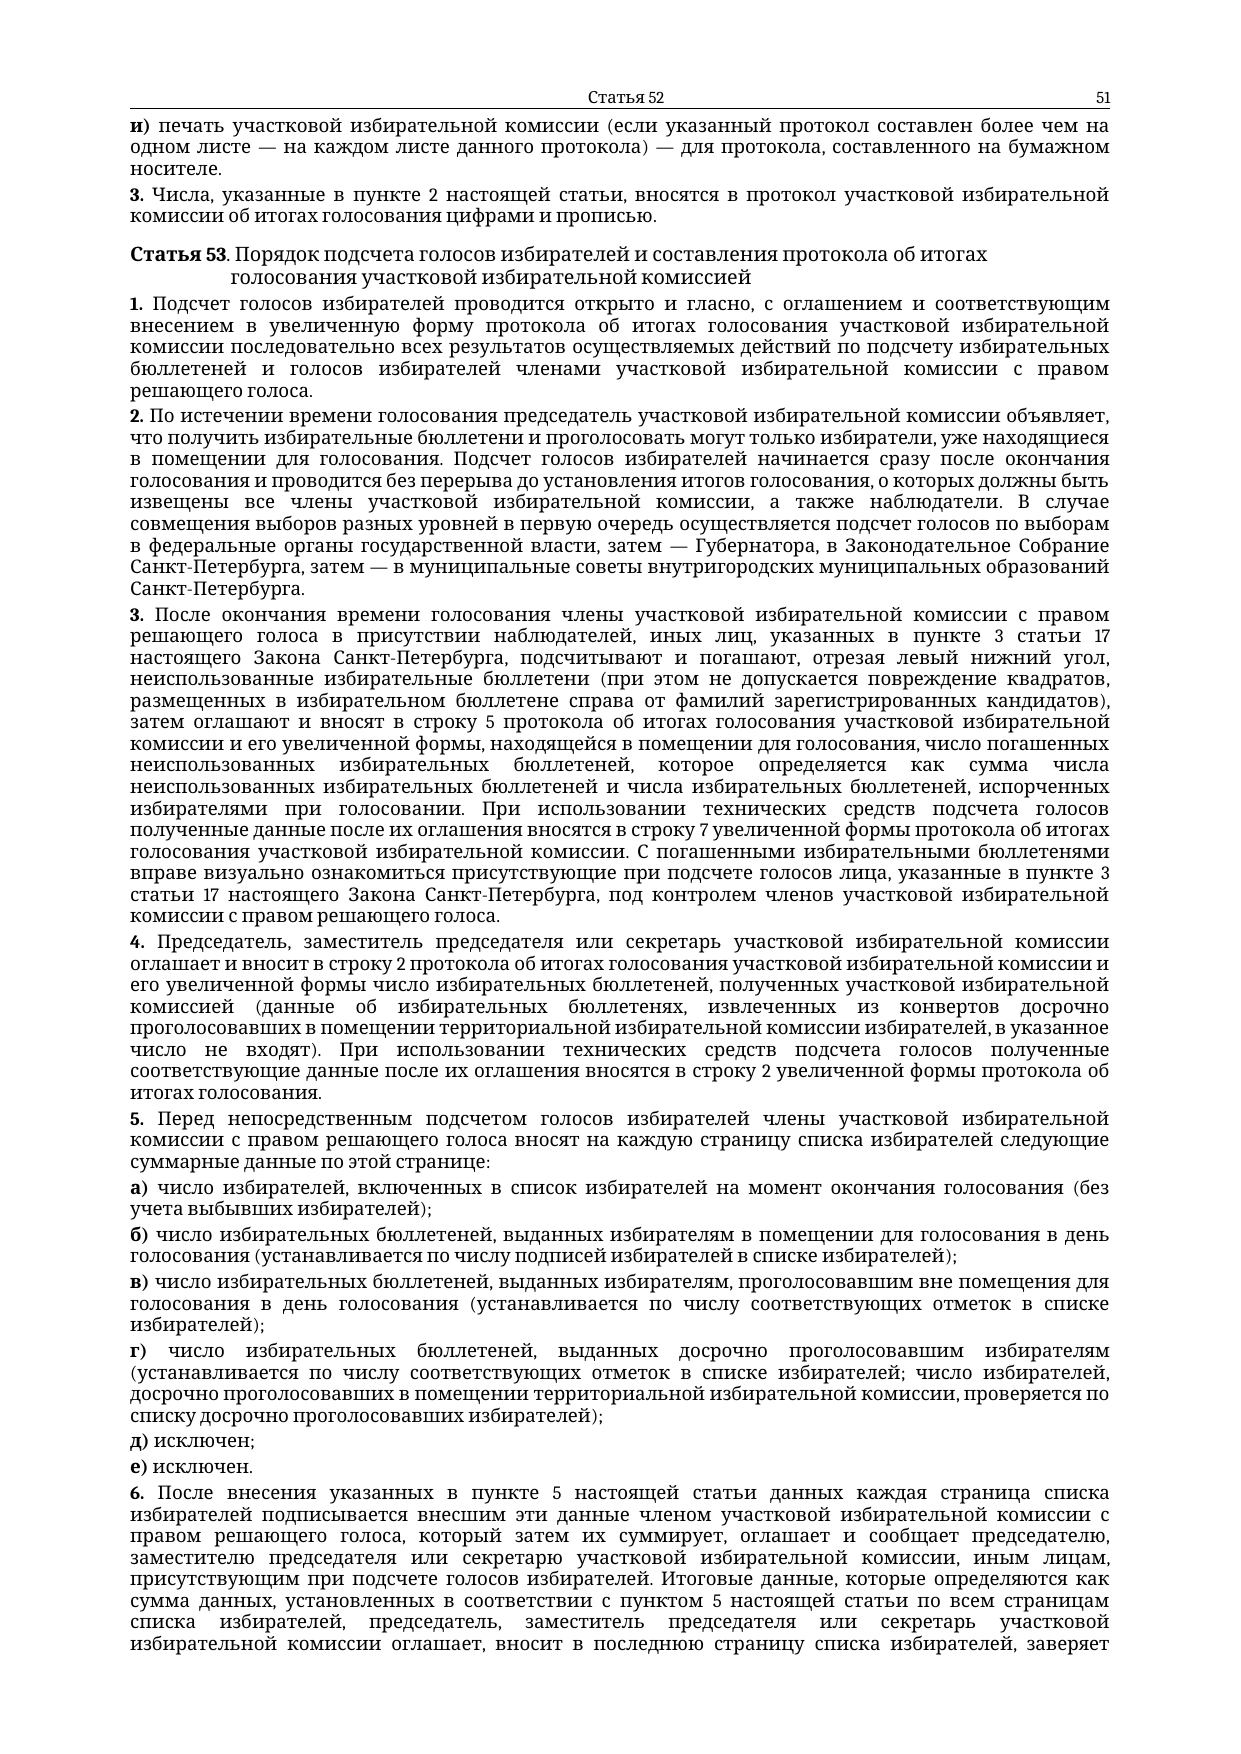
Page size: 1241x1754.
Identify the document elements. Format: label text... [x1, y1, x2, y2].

text е) исключен. [130, 1457, 1110, 1478]
text б) число избирательных бюллетеней, выданных избирателям в помещении для голосования в день голосования (устанавливается по числу подписей избирателей в списке избирателей); [130, 1224, 1110, 1268]
text в) число избирательных бюллетеней, выданных избирателям, проголосовавшим вне помещения для голосования в день голосования (устанавливается по числу соответствующих отметок в списке избирателей); [130, 1272, 1110, 1336]
text 3. После окончания времени голосования члены участковой избирательной комиссии с правом решающего голоса в присутствии наблюдателей, иных лиц, указанных в пункте 3 статьи 17 настоящего Закона Санкт-Петербурга, подсчитывают и погашают, отрезая левый нижний угол, неиспользованные избирательные бюллетени (при этом не допускается повреждение квадратов, размещенных в избирательном бюллетене справа от фамилий зарегистрированных кандидатов), затем оглашают и вносят в строку 5 протокола об итогах голосования участковой избирательной комиссии и его увеличенной формы, находящейся в помещении для голосования, число погашенных неиспользованных избирательных бюллетеней, которое определяется как сумма числа неиспользованных избирательных бюллетеней и числа избирательных бюллетеней, испорченных избирателями при голосовании. При использовании технических средств подсчета голосов полученные данные после их оглашения вносятся в строку 7 увеличенной формы протокола об итогах голосования участковой избирательной комиссии. С погашенными избирательными бюллетенями вправе визуально ознакомиться присутствующие при подсчете голосов лица, указанные в пункте 3 статьи 17 настоящего Закона Санкт-Петербурга, под контролем членов участковой избирательной комиссии с правом решающего голоса. [130, 604, 1110, 927]
text 1. Подсчет голосов избирателей проводится открыто и гласно, с оглашением и соответствующим внесением в увеличенную форму протокола об итогах голосования участковой избирательной комиссии последовательно всех результатов осуществляемых действий по подсчету избирательных бюллетеней и голосов избирателей членами участковой избирательной комиссии с правом решающего голоса. [130, 294, 1110, 402]
text а) число избирателей, включенных в список избирателей на момент окончания голосования (без учета выбывших избирателей); [130, 1177, 1110, 1220]
text г) число избирательных бюллетеней, выданных досрочно проголосовавшим избирателям (устанавливается по числу соответствующих отметок в списке избирателей; число избирателей, досрочно проголосовавших в помещении территориальной избирательной комиссии, проверяется по списку досрочно проголосовавших избирателей); [130, 1341, 1110, 1427]
text 3. Числа, указанные в пункте 2 настоящей статьи, вносятся в протокол участковой избирательной комиссии об итогах голосования цифрами и прописью. [130, 184, 1110, 227]
text д) исключен; [130, 1431, 1110, 1453]
text 6. После внесения указанных в пункте 5 настоящей статьи данных каждая страница списка избирателей подписывается внесшим эти данные членом участковой избирательной комиссии с правом решающего голоса, который затем их суммирует, оглашает и сообщает председателю, заместителю председателя или секретарю участковой избирательной комиссии, иным лицам, присутствующим при подсчете голосов избирателей. Итоговые данные, которые определяются как сумма данных, установленных в соответствии с пунктом 5 настоящей статьи по всем страницам списка избирателей, председатель, заместитель председателя или секретарь участковой избирательной комиссии оглашает, вносит в последнюю страницу списка избирателей, заверяет [130, 1482, 1110, 1655]
text 2. По истечении времени голосования председатель участковой избирательной комиссии объявляет, что получить избирательные бюллетени и проголосовать могут только избиратели, уже находящиеся в помещении для голосования. Подсчет голосов избирателей начинается сразу после окончания голосования и проводится без перерыва до установления итогов голосования, о которых должны быть извещены все члены участковой избирательной комиссии, а также наблюдатели. В случае совмещения выборов разных уровней в первую очередь осуществляется подсчет голосов по выборам в федеральные органы государственной власти, затем — Губернатора, в Законодательное Собрание Санкт-Петербурга, затем — в муниципальные советы внутригородских муниципальных образований Санкт-Петербурга. [130, 406, 1110, 600]
text 4. Председатель, заместитель председателя или секретарь участковой избирательной комиссии оглашает и вносит в строку 2 протокола об итогах голосования участковой избирательной комиссии и его увеличенной формы число избирательных бюллетеней, полученных участковой избирательной комиссией (данные об избирательных бюллетенях, извлеченных из конвертов досрочно проголосовавших в помещении территориальной избирательной комиссии избирателей, в указанное число не входят). При использовании технических средств подсчета голосов полученные соответствующие данные после их оглашения вносятся в строку 2 увеличенной формы протокола об итогах голосования. [130, 932, 1110, 1104]
text 5. Перед непосредственным подсчетом голосов избирателей члены участковой избирательной комиссии с правом решающего голоса вносят на каждую страницу списка избирателей следующие суммарные данные по этой странице: [130, 1108, 1110, 1173]
subtitle Статья 53. Порядок подсчета голосов избирателей и составления протокола об итогах голосования участковой избирательной комиссией [130, 244, 1110, 290]
text и) печать участковой избирательной комиссии (если указанный протокол составлен более чем на одном листе — на каждом листе данного протокола) — для протокола, составленного на бумажном носителе. [130, 116, 1110, 180]
